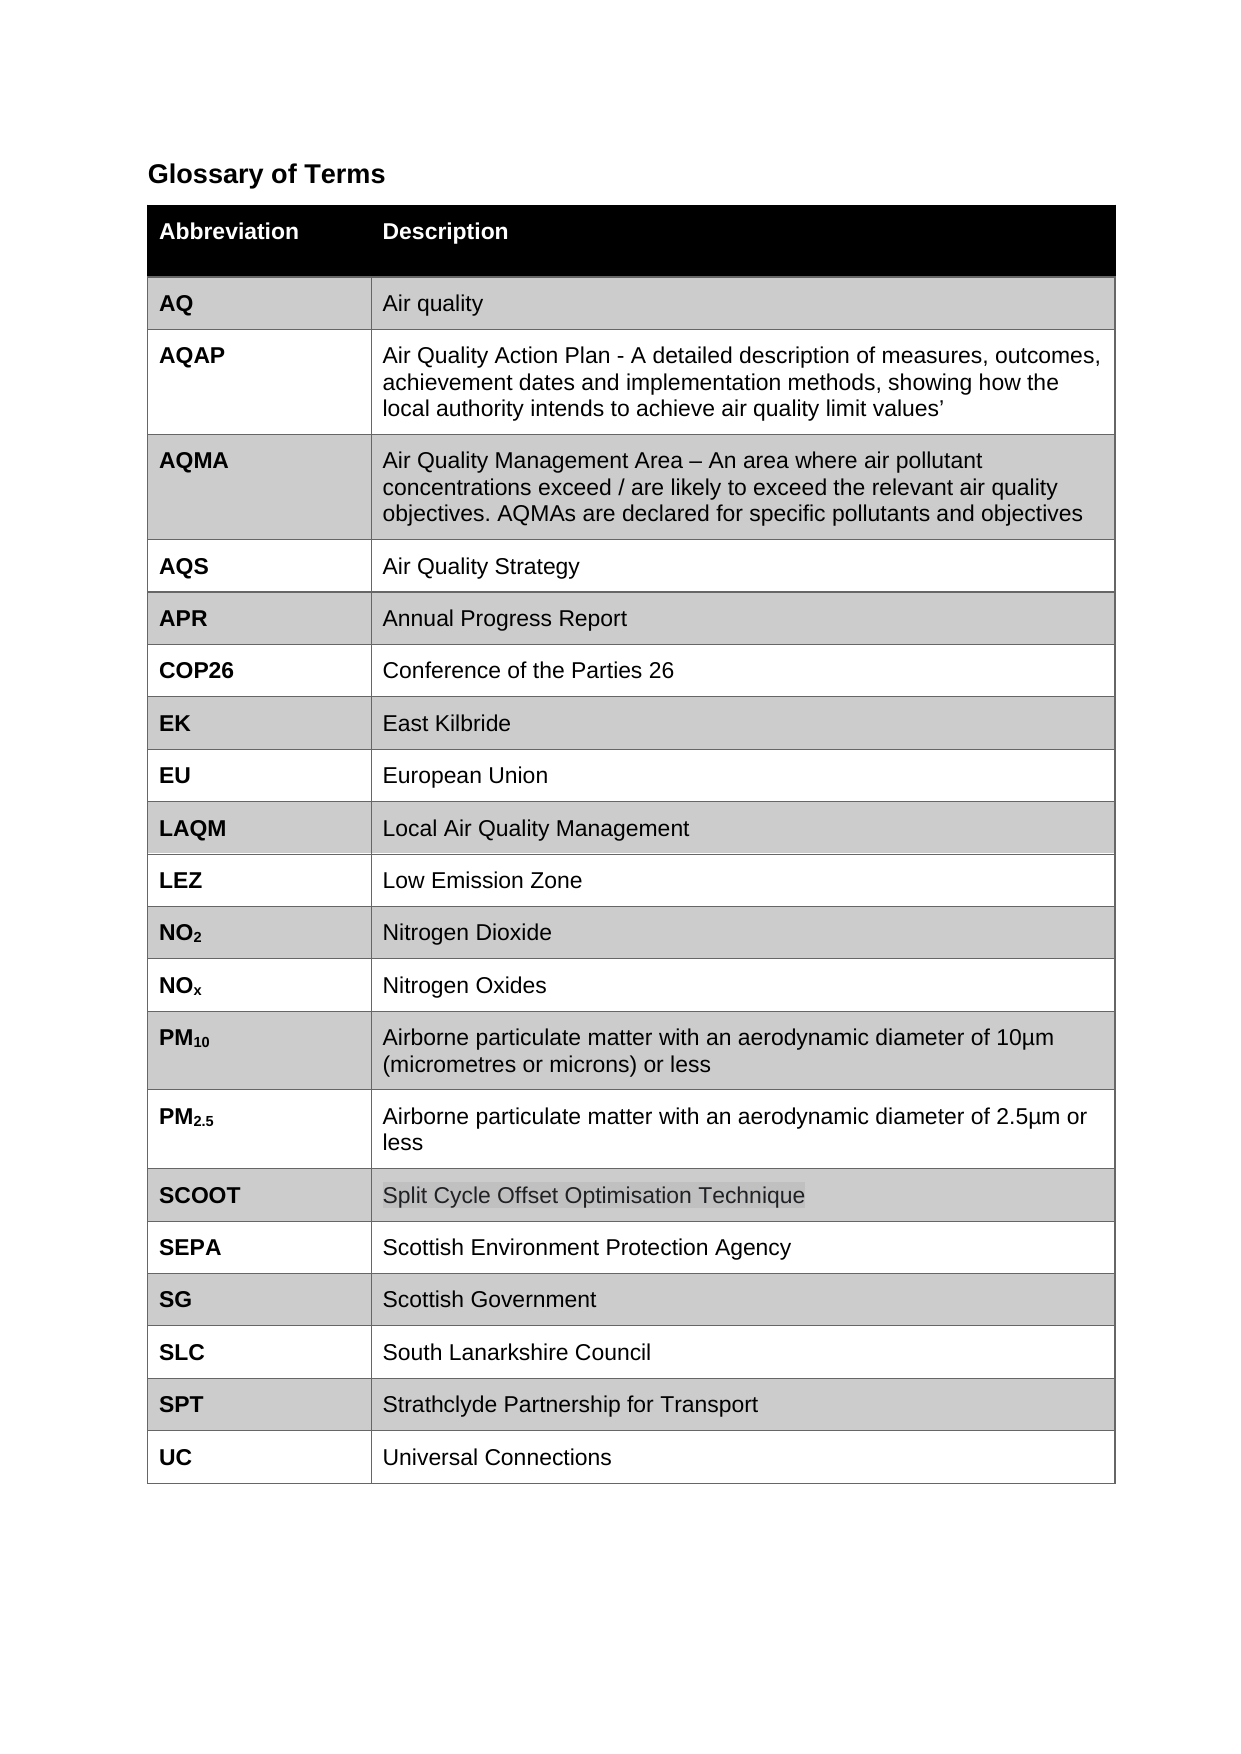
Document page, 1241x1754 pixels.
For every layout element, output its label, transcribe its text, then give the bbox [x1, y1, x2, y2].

table_cell SEPA [148, 1222, 371, 1273]
table_cell SCOOT [148, 1169, 371, 1221]
table_cell LAQM [148, 802, 371, 853]
table_cell SLC [148, 1326, 371, 1378]
table_cell EK [148, 697, 371, 749]
table_cell Conference of the Parties 26 [372, 645, 1114, 696]
table_cell AQMA [148, 435, 371, 539]
table_cell LEZ [148, 855, 371, 906]
table_cell Airborne particulate matter with an aerodynamic diameter of 10µm (micrometres or microns) or less [372, 1012, 1114, 1089]
table_cell EU [148, 750, 371, 801]
table_cell East Kilbride [372, 697, 1114, 749]
table_cell AQ [148, 278, 371, 329]
table_cell European Union [372, 750, 1114, 801]
table_cell Air Quality Strategy [372, 540, 1114, 591]
table_cell Air Quality Action Plan - A detailed description of measures, outcomes, achievement dates and implementation methods, showing how the local authority intends to achieve air quality limit values’ [372, 330, 1114, 434]
table_cell Local Air Quality Management [372, 802, 1114, 853]
table_cell PM10 [148, 1012, 371, 1089]
table_cell NO2 [148, 907, 371, 958]
table_cell Airborne particulate matter with an aerodynamic diameter of 2.5µm or less [372, 1090, 1114, 1168]
table_cell Scottish Environment Protection Agency [372, 1222, 1114, 1273]
table_cell UC [148, 1431, 371, 1482]
table_header Abbreviation [148, 206, 371, 276]
table_cell AQS [148, 540, 371, 591]
table_cell Universal Connections [372, 1431, 1114, 1482]
table_header Description [371, 206, 1114, 276]
table_cell Nitrogen Oxides [372, 959, 1114, 1011]
table_cell Split Cycle Offset Optimisation Technique [372, 1169, 1114, 1221]
table_cell Low Emission Zone [372, 855, 1114, 906]
table_cell Nitrogen Dioxide [372, 907, 1114, 958]
table_cell Scottish Government [372, 1274, 1114, 1325]
table_cell APR [148, 593, 371, 644]
table_cell AQAP [148, 330, 371, 434]
table_cell South Lanarkshire Council [372, 1326, 1114, 1378]
table_cell Air Quality Management Area – An area where air pollutant concentrations exceed / are likely to exceed the relevant air quality objectives. AQMAs are declared for specific pollutants and objectives [372, 435, 1114, 539]
table_cell Strathclyde Partnership for Transport [372, 1379, 1114, 1430]
table_cell SG [148, 1274, 371, 1325]
table_cell Annual Progress Report [372, 593, 1114, 644]
table_cell NOx [148, 959, 371, 1011]
table_cell PM2.5 [148, 1090, 371, 1168]
table_cell Air quality [372, 278, 1114, 329]
subtitle Glossary of Terms [148, 158, 1092, 189]
table_cell COP26 [148, 645, 371, 696]
table_cell SPT [148, 1379, 371, 1430]
